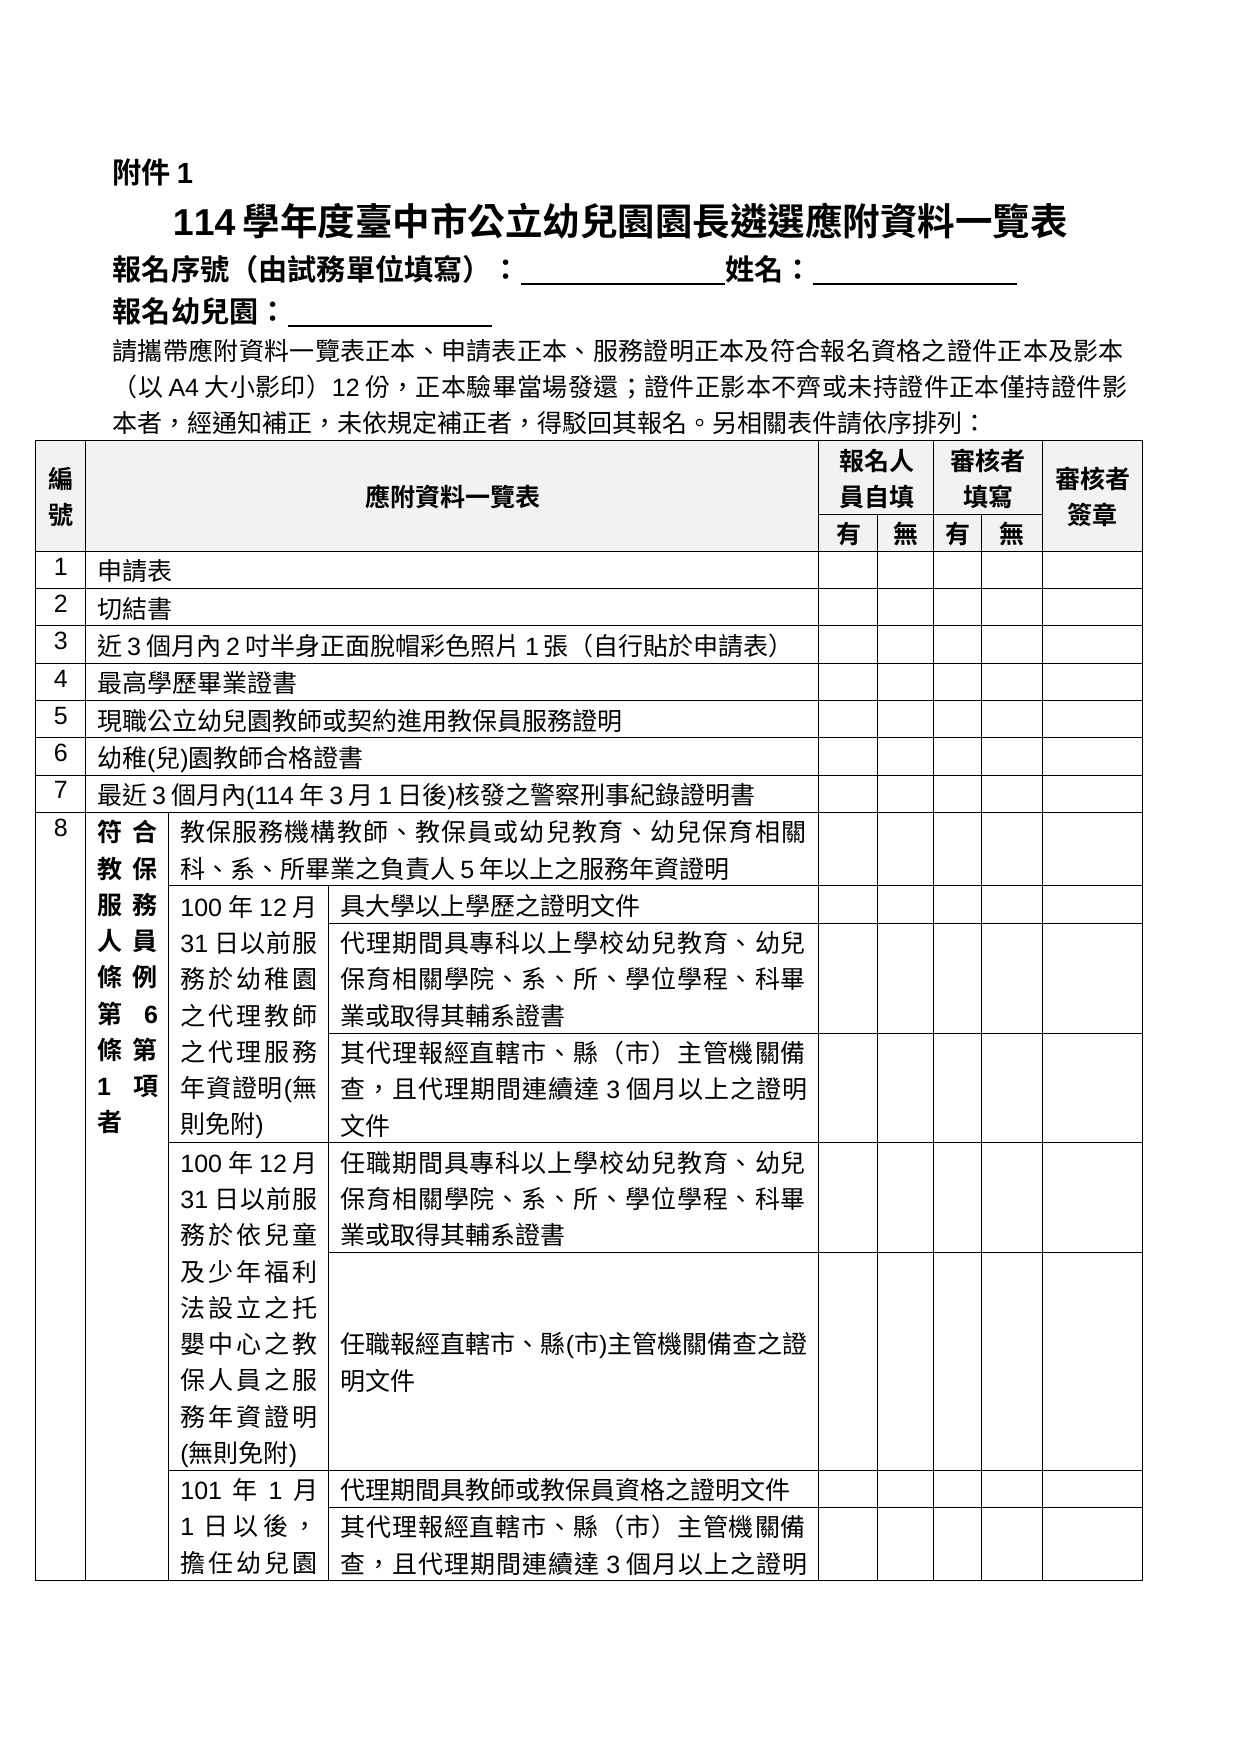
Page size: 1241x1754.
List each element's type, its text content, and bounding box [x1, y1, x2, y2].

table_cell 2 [36, 589, 85, 625]
table_cell 無 [982, 515, 1042, 551]
table_cell [878, 924, 933, 1032]
table_cell [819, 738, 877, 774]
table_cell [934, 1034, 981, 1142]
table_cell [878, 738, 933, 774]
table_cell [1043, 1471, 1142, 1507]
table_cell [982, 589, 1042, 625]
table_cell [819, 701, 877, 737]
table_cell 教保服務機構教師、教保員或幼兒教育、幼兒保育相關科、系、所畢業之負責人5年以上之服務年資證明 [169, 813, 818, 885]
table_cell [1043, 738, 1142, 774]
table_cell [878, 552, 933, 588]
table_cell 代理期間具專科以上學校幼兒教育、幼兒保育相關學院、系、所、學位學程、科畢業或取得其輔系證書 [329, 924, 818, 1032]
table_cell [982, 1143, 1042, 1252]
table_cell [819, 1034, 877, 1142]
table_cell 其代理報經直轄市、縣（市）主管機關備查，且代理期間連續達3個月以上之證明 [329, 1508, 818, 1580]
table_cell [819, 552, 877, 588]
table_cell [1043, 1253, 1142, 1469]
table_cell [934, 664, 981, 700]
table_cell [878, 886, 933, 923]
table_cell [878, 1034, 933, 1142]
table_cell [819, 924, 877, 1032]
table_cell 100年12月31日以前服務於依兒童及少年福利法設立之托嬰中心之教保人員之服務年資證明 (無則免附) [169, 1143, 328, 1469]
table_cell [982, 701, 1042, 737]
table_cell [819, 1471, 877, 1507]
table_cell 100年12月31日以前服務於幼稚園之代理教師之代理服務年資證明(無則免附) [169, 886, 328, 1142]
table_cell [878, 1253, 933, 1469]
table_cell 符合教保服務人員條例第6條第1項者 [86, 813, 168, 1580]
table_cell [982, 1508, 1042, 1580]
table_cell 任職報經直轄市、縣(市)主管機關備查之證明文件 [329, 1253, 818, 1469]
table_cell [934, 552, 981, 588]
table_cell [982, 664, 1042, 700]
table_cell 5 [36, 701, 85, 737]
table_cell [982, 552, 1042, 588]
table_cell [934, 701, 981, 737]
table_header 編號 [36, 441, 85, 551]
table_cell [982, 738, 1042, 774]
table_cell [878, 664, 933, 700]
table_cell 近3個月內2吋半身正面脫帽彩色照片1張（自行貼於申請表） [86, 626, 818, 663]
table_cell 現職公立幼兒園教師或契約進用教保員服務證明 [86, 701, 818, 737]
text 報名幼兒園： [112, 289, 1128, 331]
table_cell [1043, 626, 1142, 663]
table_cell [1043, 813, 1142, 885]
table_cell 有 [819, 515, 877, 551]
table_cell [982, 776, 1042, 812]
table_cell [982, 886, 1042, 923]
table_cell [819, 1508, 877, 1580]
table_cell [982, 924, 1042, 1032]
table_cell 最高學歷畢業證書 [86, 664, 818, 700]
table_cell 無 [878, 515, 933, 551]
table_cell 3 [36, 626, 85, 663]
table_cell [1043, 664, 1142, 700]
table_cell [878, 1471, 933, 1507]
table_cell 代理期間具教師或教保員資格之證明文件 [329, 1471, 818, 1507]
table_cell [878, 626, 933, 663]
table_cell [878, 1143, 933, 1252]
table_cell 幼稚(兒)園教師合格證書 [86, 738, 818, 774]
table_cell [934, 1253, 981, 1469]
table_cell [982, 813, 1042, 885]
text 附件1 [112, 150, 1128, 192]
table_cell [982, 1034, 1042, 1142]
table_cell [982, 1471, 1042, 1507]
table_cell 最近3個月內(114年3月1日後)核發之警察刑事紀錄證明書 [86, 776, 818, 812]
table_cell [934, 886, 981, 923]
text 114學年度臺中市公立幼兒園園長遴選應附資料一覽表 [112, 192, 1128, 247]
table_cell [934, 813, 981, 885]
table_cell 1 [36, 552, 85, 588]
table_cell 切結書 [86, 589, 818, 625]
table_cell [934, 1471, 981, 1507]
table_cell [1043, 552, 1142, 588]
table_cell [819, 776, 877, 812]
table_cell [982, 626, 1042, 663]
text 報名序號（由試務單位填寫）： 姓名： [112, 247, 1128, 289]
table_cell [878, 589, 933, 625]
table_cell [819, 589, 877, 625]
table_cell [819, 813, 877, 885]
table_cell [1043, 1034, 1142, 1142]
table_cell [934, 738, 981, 774]
table_header 審核者 簽章 [1043, 441, 1142, 551]
table_cell [878, 776, 933, 812]
table_cell 申請表 [86, 552, 818, 588]
table_cell 其代理報經直轄市、縣（市）主管機關備查，且代理期間連續達3個月以上之證明文件 [329, 1034, 818, 1142]
table_cell [1043, 886, 1142, 923]
table_header 審核者 填寫 [934, 441, 1042, 513]
table_cell [982, 1253, 1042, 1469]
table_cell 有 [934, 515, 981, 551]
table_cell 4 [36, 664, 85, 700]
table_cell [1043, 776, 1142, 812]
table_cell [819, 626, 877, 663]
table_header 應附資料一覽表 [86, 441, 818, 551]
table_cell [934, 626, 981, 663]
table_cell [878, 701, 933, 737]
table_cell [1043, 589, 1142, 625]
table_cell [1043, 1508, 1142, 1580]
table_cell [934, 924, 981, 1032]
table_cell [819, 1253, 877, 1469]
table_cell 7 [36, 776, 85, 812]
table_cell [878, 813, 933, 885]
table_cell 具大學以上學歷之證明文件 [329, 886, 818, 923]
table_header 報名人員自填 [819, 441, 933, 513]
table_cell [934, 1508, 981, 1580]
table_cell [1043, 701, 1142, 737]
table_cell [934, 776, 981, 812]
table_cell [1043, 1143, 1142, 1252]
text 請攜帶應附資料一覽表正本、申請表正本、服務證明正本及符合報名資格之證件正本及影本（以A4大小影印）12份，正本驗畢當場發還；證件正影本不齊或未持證件正本僅持證件影本者，經通知補正，未依規定補正者，得駁回其報名。另相關表件請依序排列： [112, 331, 1128, 440]
table_cell [934, 589, 981, 625]
table_cell [934, 1143, 981, 1252]
table_cell [819, 1143, 877, 1252]
table_cell 8 [36, 813, 85, 1580]
table_cell [1043, 924, 1142, 1032]
table_cell 任職期間具專科以上學校幼兒教育、幼兒保育相關學院、系、所、學位學程、科畢業或取得其輔系證書 [329, 1143, 818, 1252]
table_cell [819, 886, 877, 923]
table_cell [819, 664, 877, 700]
table_cell 101年1月1日以後，擔任幼兒園教師或教保員之代理人員之代理服務年資證明(無則免附) [169, 1471, 328, 1580]
table_cell 6 [36, 738, 85, 774]
table_cell [878, 1508, 933, 1580]
